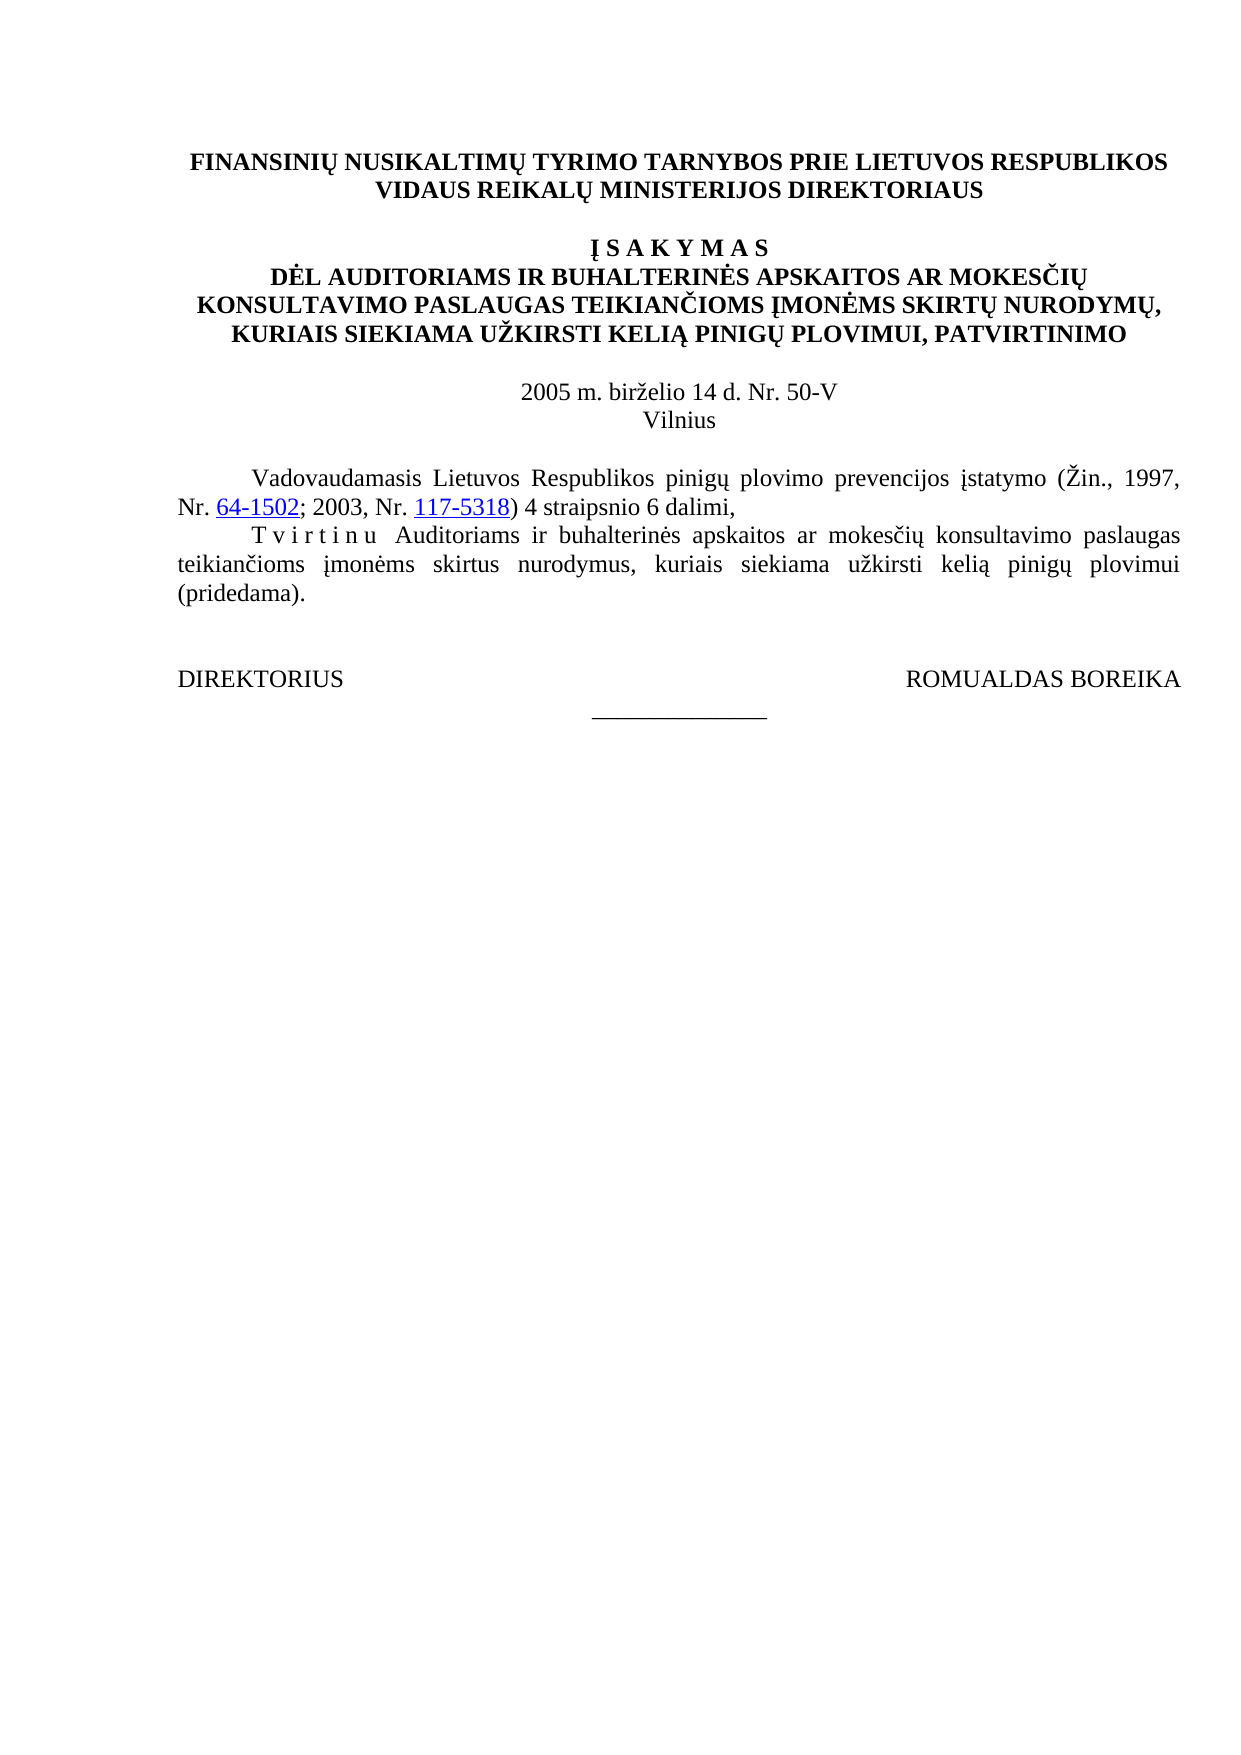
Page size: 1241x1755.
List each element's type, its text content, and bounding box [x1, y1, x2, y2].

text 2005 m. birželio 14 d. Nr. 50-V [177, 377, 1181, 406]
text ______________ [177, 693, 1181, 722]
text DIREKTORIUS ROMUALDAS BOREIKA [177, 664, 1181, 693]
text Vilnius [177, 406, 1181, 434]
text Vadovaudamasis Lietuvos Respublikos pinigų plovimo prevencijos įstatymo (Žin., 1997, Nr. 64-1502; 2003, Nr. 117-5318) 4 straipsnio 6 dalimi, [177, 463, 1181, 521]
text Į S A K Y M A S [177, 233, 1181, 262]
text Tvirtinu Auditoriams ir buhalterinės apskaitos ar mokesčių konsultavimo paslaugas teikiančioms įmonėms skirtus nurodymus, kuriais siekiama užkirsti kelią pinigų plovimui (pridedama). [177, 521, 1181, 607]
text DĖL AUDITORIAMS IR BUHALTERINĖS APSKAITOS AR MOKESČIŲ KONSULTAVIMO PASLAUGAS TEIKIANČIOMS ĮMONĖMS SKIRTŲ NURODYMŲ, KURIAIS SIEKIAMA UŽKIRSTI KELIĄ PINIGŲ PLOVIMUI, PATVIRTINIMO [177, 262, 1181, 348]
text FINANSINIŲ NUSIKALTIMŲ TYRIMO TARNYBOS PRIE LIETUVOS RESPUBLIKOS VIDAUS REIKALŲ MINISTERIJOS DIREKTORIAUS [177, 147, 1181, 204]
